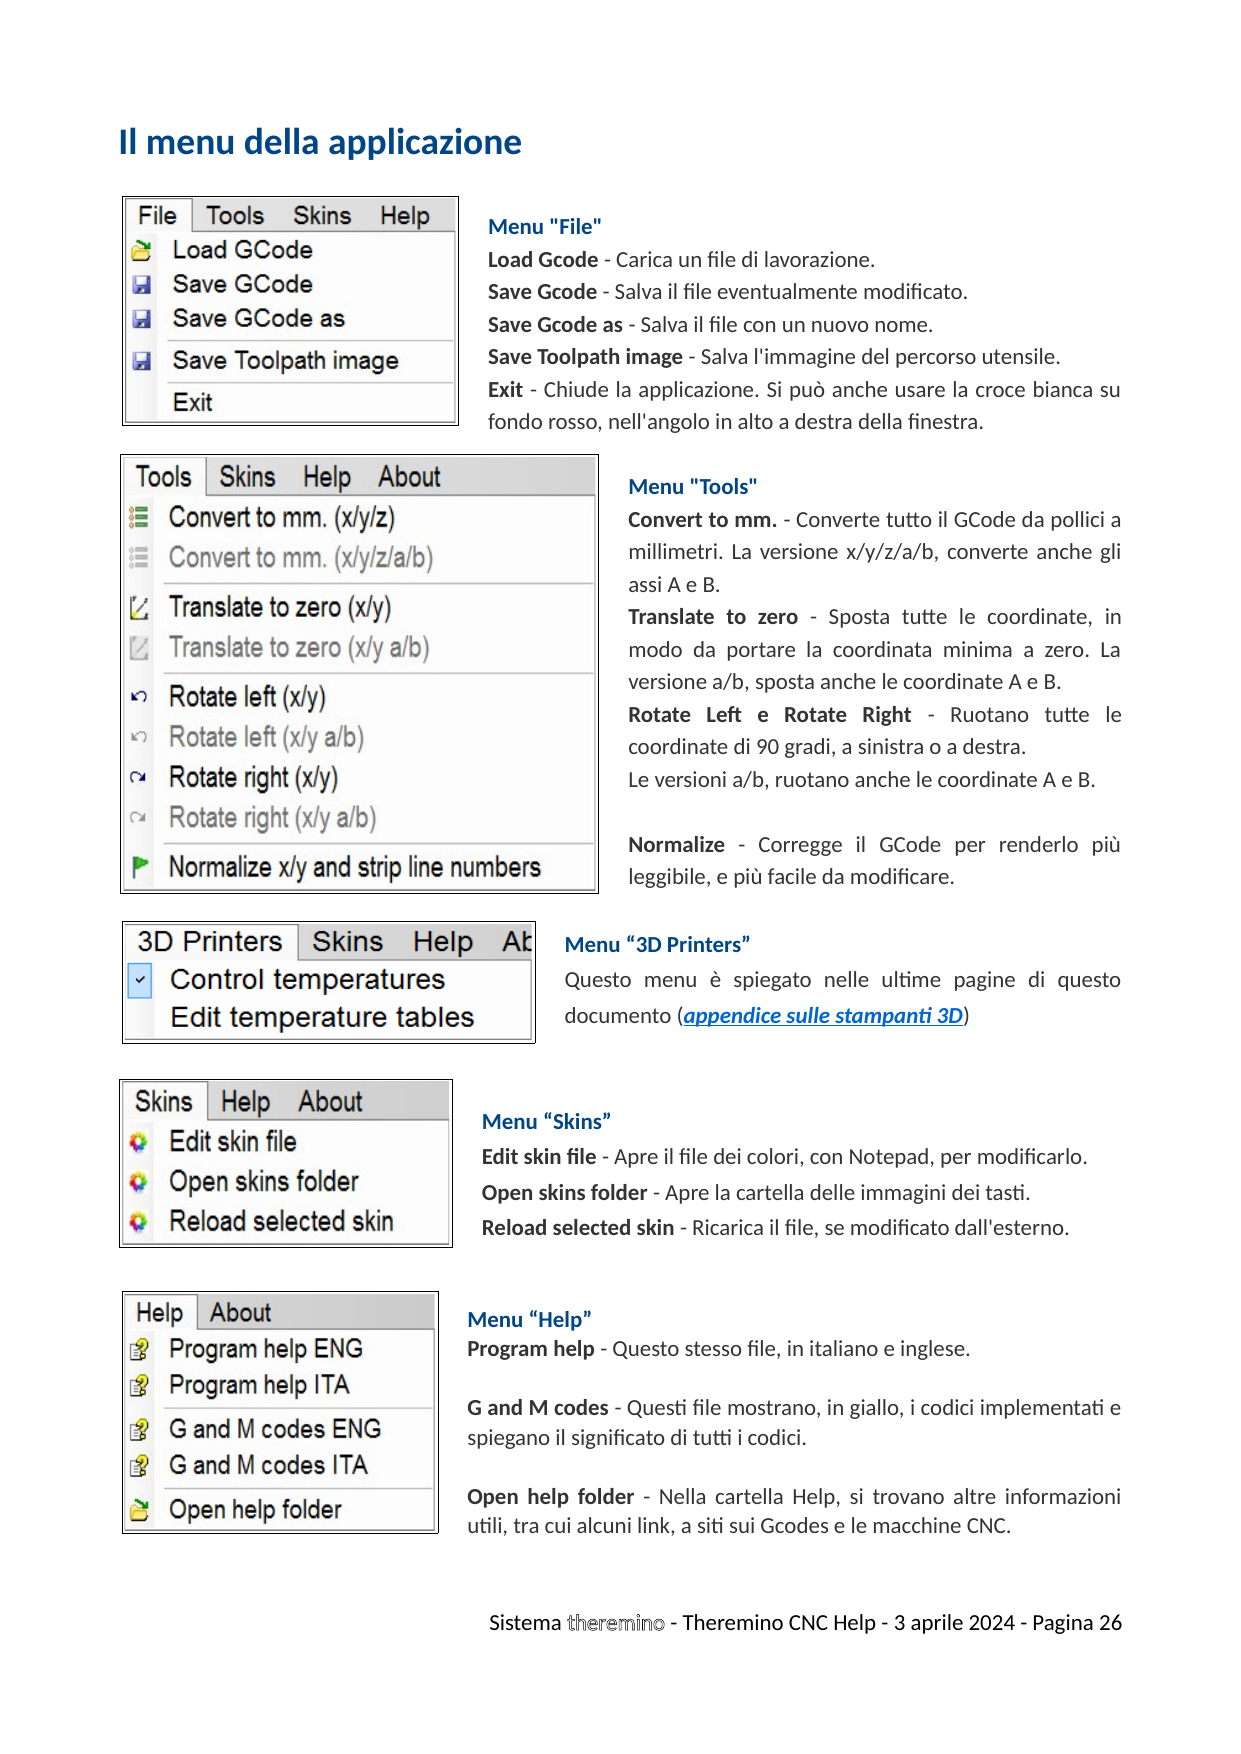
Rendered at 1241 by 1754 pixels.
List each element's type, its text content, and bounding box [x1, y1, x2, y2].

text Save Toolpath image - Salva l'immagine del percorso utensile. [459, 339, 1122, 371]
text Menu “Skins” [118, 1066, 1122, 1136]
subtitle Il menu della applicazione [118, 118, 1122, 164]
picture [125, 198, 456, 423]
text Menu "Tools" [118, 436, 1122, 501]
picture [123, 457, 596, 891]
text Open help folder - Nella cartella Help, si trovano altre informazioni utili, tra cui alcuni link, a siti sui Gcodes e le macchine CNC. [118, 1481, 1122, 1539]
picture [124, 1294, 435, 1531]
picture [122, 1081, 450, 1245]
text Translate to zero - Sposta tutte le coordinate, in modo da portare la coordinata minima a zero. La versione a/b, sposta anche le coordinate A e B. [599, 599, 1122, 696]
text Program help - Questo stesso file, in italiano e inglese. [439, 1333, 1122, 1363]
text Convert to mm. - Converte tutto il GCode da pollici a millimetri. La versione x/y/z/a/b, converte anche gli assi A e B. [599, 501, 1122, 599]
text Le versioni a/b, ruotano anche le coordinate A e B. [599, 761, 1122, 794]
text Save Gcode as - Salva il file con un nuovo nome. [459, 306, 1122, 339]
text G and M codes - Questi file mostrano, in giallo, i codici implementati e spiegano il significato di tutti i codici. [439, 1392, 1122, 1451]
text Normalize - Corregge il GCode per renderlo più leggibile, e più facile da modificare. [599, 826, 1122, 891]
text Edit skin file - Apre il file dei colori, con Notepad, per modificarlo. [453, 1136, 1122, 1172]
text Menu “Help” [439, 1304, 1122, 1333]
picture [125, 924, 532, 1040]
text Open skins folder - Apre la cartella delle immagini dei tasti. [453, 1172, 1122, 1207]
text Menu "File" [118, 176, 1122, 241]
text Exit - Chiude la applicazione. Si può anche usare la croce bianca su fondo rosso, nell'angolo in alto a destra della finestra. [118, 371, 1122, 436]
text Reload selected skin - Ricarica il file, se modificato dall'esterno. [453, 1207, 1122, 1243]
text Rotate Left e Rotate Right - Ruotano tutte le coordinate di 90 gradi, a sinistra o a destra. [599, 696, 1122, 761]
text Save Gcode - Salva il file eventualmente modificato. [459, 274, 1122, 306]
text Load Gcode - Carica un file di lavorazione. [459, 241, 1122, 274]
text Questo menu è spiegato nelle ultime pagine di questo documento (appendice sulle stampanti 3D) [536, 959, 1122, 1030]
text Menu “3D Printers” [536, 924, 1122, 959]
